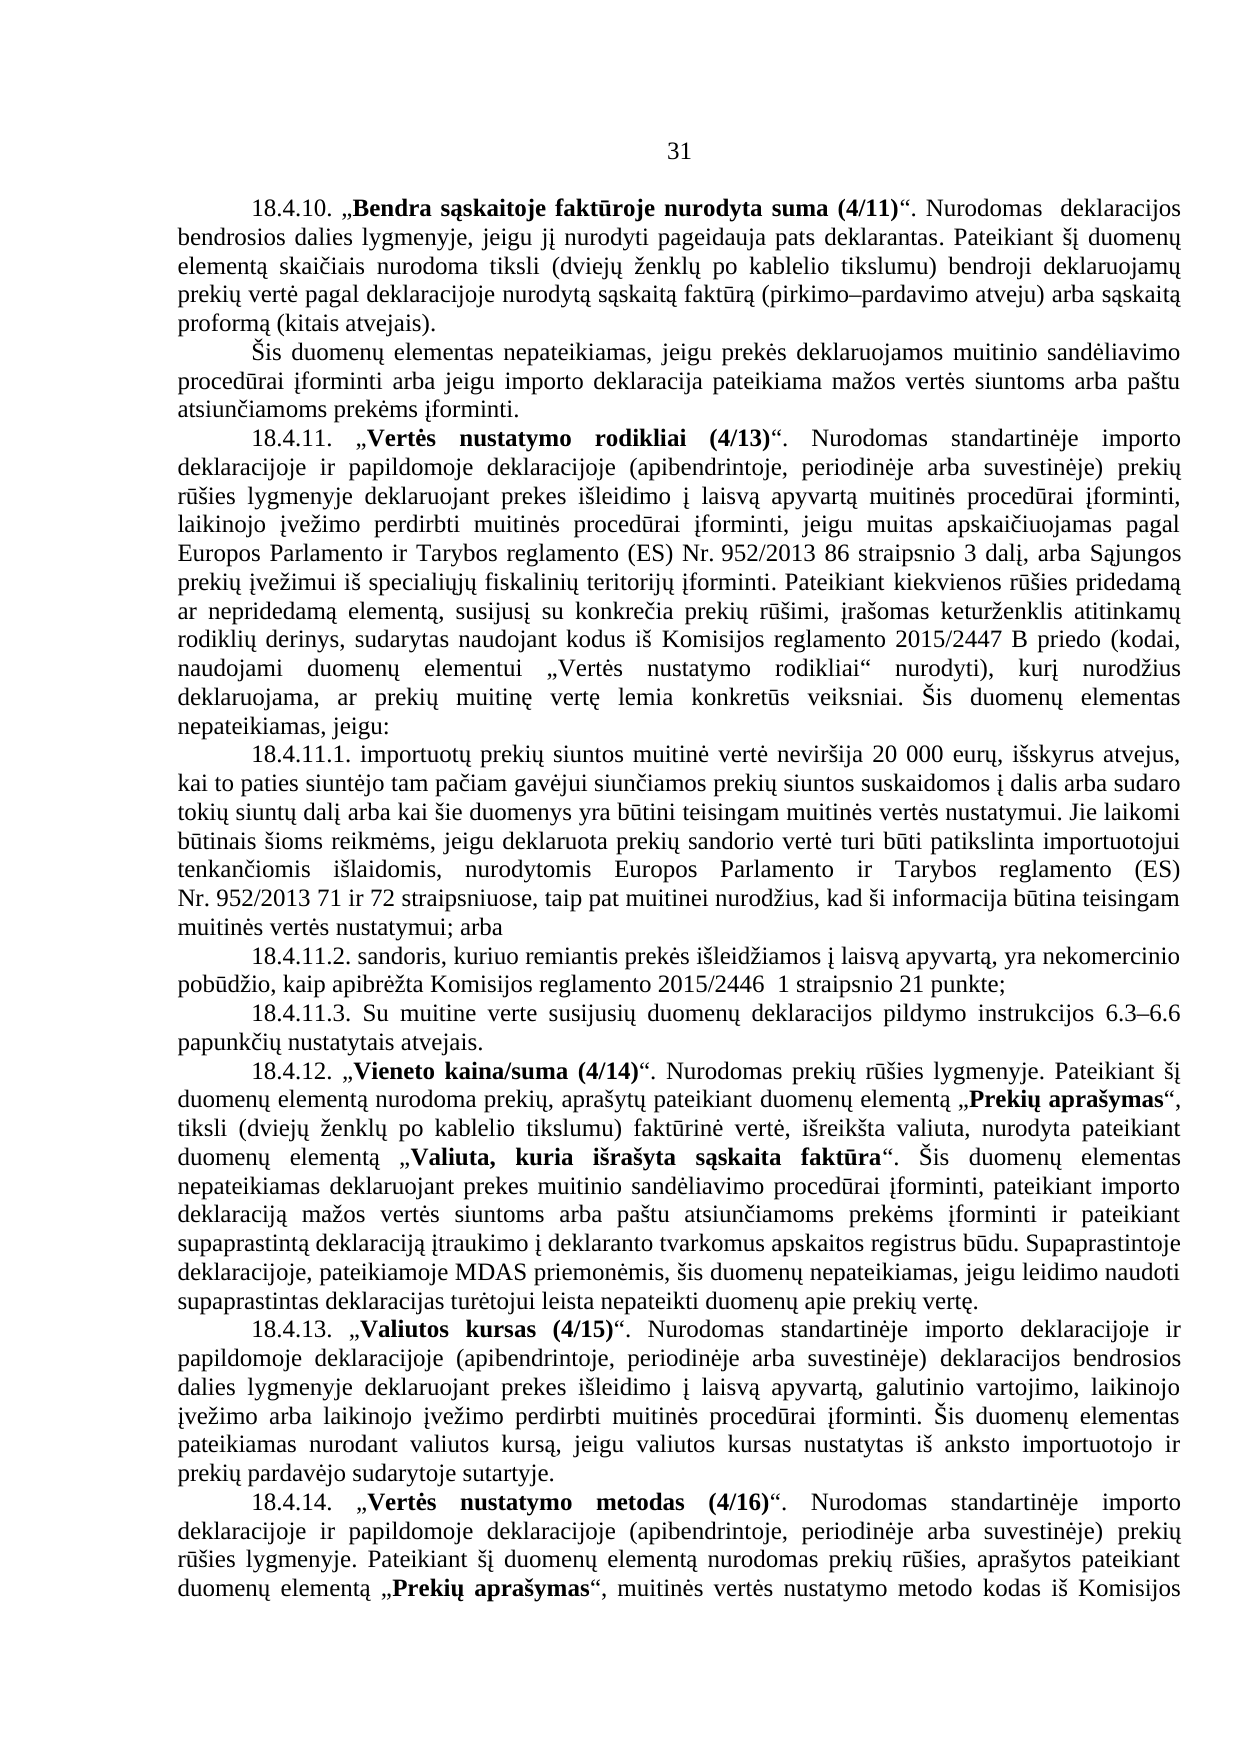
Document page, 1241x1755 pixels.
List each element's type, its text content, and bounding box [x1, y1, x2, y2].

text 18.4.11.1. importuotų prekių siuntos muitinė vertė neviršija 20 000 eurų, išskyrus atvejus, kai to paties siuntėjo tam pačiam gavėjui siunčiamos prekių siuntos suskaidomos į dalis arba sudaro tokių siuntų dalį arba kai šie duomenys yra būtini teisingam muitinės vertės nustatymui. Jie laikomi būtinais šioms reikmėms, jeigu deklaruota prekių sandorio vertė turi būti patikslinta importuotojui tenkančiomis išlaidomis, nurodytomis Europos Parlamento ir Tarybos reglamento (ES) Nr. 952/2013 71 ir 72 straipsniuose, taip pat muitinei nurodžius, kad ši informacija būtina teisingam muitinės vertės nustatymui; arba [177, 739, 1181, 941]
text Šis duomenų elementas nepateikiamas, jeigu prekės deklaruojamos muitinio sandėliavimo procedūrai įforminti arba jeigu importo deklaracija pateikiama mažos vertės siuntoms arba paštu atsiunčiamoms prekėms įforminti. [177, 337, 1181, 423]
text 18.4.11.2. sandoris, kuriuo remiantis prekės išleidžiamos į laisvą apyvartą, yra nekomercinio pobūdžio, kaip apibrėžta Komisijos reglamento 2015/2446 1 straipsnio 21 punkte; [177, 941, 1181, 998]
text 18.4.11. „Vertės nustatymo rodikliai (4/13)“. Nurodomas standartinėje importo deklaracijoje ir papildomoje deklaracijoje (apibendrintoje, periodinėje arba suvestinėje) prekių rūšies lygmenyje deklaruojant prekes išleidimo į laisvą apyvartą muitinės procedūrai įforminti, laikinojo įvežimo perdirbti muitinės procedūrai įforminti, jeigu muitas apskaičiuojamas pagal Europos Parlamento ir Tarybos reglamento (ES) Nr. 952/2013 86 straipsnio 3 dalį, arba Sąjungos prekių įvežimui iš specialiųjų fiskalinių teritorijų įforminti. Pateikiant kiekvienos rūšies pridedamą ar nepridedamą elementą, susijusį su konkrečia prekių rūšimi, įrašomas keturženklis atitinkamų rodiklių derinys, sudarytas naudojant kodus iš Komisijos reglamento 2015/2447 B priedo (kodai, naudojami duomenų elementui „Vertės nustatymo rodikliai“ nurodyti), kurį nurodžius deklaruojama, ar prekių muitinę vertę lemia konkretūs veiksniai. Šis duomenų elementas nepateikiamas, jeigu: [177, 423, 1181, 739]
text 18.4.12. „Vieneto kaina/suma (4/14)“. Nurodomas prekių rūšies lygmenyje. Pateikiant šį duomenų elementą nurodoma prekių, aprašytų pateikiant duomenų elementą „Prekių aprašymas“, tiksli (dviejų ženklų po kablelio tikslumu) faktūrinė vertė, išreikšta valiuta, nurodyta pateikiant duomenų elementą „Valiuta, kuria išrašyta sąskaita faktūra“. Šis duomenų elementas nepateikiamas deklaruojant prekes muitinio sandėliavimo procedūrai įforminti, pateikiant importo deklaraciją mažos vertės siuntoms arba paštu atsiunčiamoms prekėms įforminti ir pateikiant supaprastintą deklaraciją įtraukimo į deklaranto tvarkomus apskaitos registrus būdu. Supaprastintoje deklaracijoje, pateikiamoje MDAS priemonėmis, šis duomenų nepateikiamas, jeigu leidimo naudoti supaprastintas deklaracijas turėtojui leista nepateikti duomenų apie prekių vertę. [177, 1056, 1181, 1314]
text 18.4.13. „Valiutos kursas (4/15)“. Nurodomas standartinėje importo deklaracijoje ir papildomoje deklaracijoje (apibendrintoje, periodinėje arba suvestinėje) deklaracijos bendrosios dalies lygmenyje deklaruojant prekes išleidimo į laisvą apyvartą, galutinio vartojimo, laikinojo įvežimo arba laikinojo įvežimo perdirbti muitinės procedūrai įforminti. Šis duomenų elementas pateikiamas nurodant valiutos kursą, jeigu valiutos kursas nustatytas iš anksto importuotojo ir prekių pardavėjo sudarytoje sutartyje. [177, 1314, 1181, 1487]
text 18.4.11.3. Su muitine verte susijusių duomenų deklaracijos pildymo instrukcijos 6.3–6.6 papunkčių nustatytais atvejais. [177, 998, 1181, 1056]
text 18.4.14. „Vertės nustatymo metodas (4/16)“. Nurodomas standartinėje importo deklaracijoje ir papildomoje deklaracijoje (apibendrintoje, periodinėje arba suvestinėje) prekių rūšies lygmenyje. Pateikiant šį duomenų elementą nurodomas prekių rūšies, aprašytos pateikiant duomenų elementą „Prekių aprašymas“, muitinės vertės nustatymo metodo kodas iš Komisijos [177, 1487, 1181, 1602]
text 18.4.10. „Bendra sąskaitoje faktūroje nurodyta suma (4/11)“. Nurodomas deklaracijos bendrosios dalies lygmenyje, jeigu jį nurodyti pageidauja pats deklarantas. Pateikiant šį duomenų elementą skaičiais nurodoma tiksli (dviejų ženklų po kablelio tikslumu) bendroji deklaruojamų prekių vertė pagal deklaracijoje nurodytą sąskaitą faktūrą (pirkimo–pardavimo atveju) arba sąskaitą proformą (kitais atvejais). [177, 193, 1181, 337]
